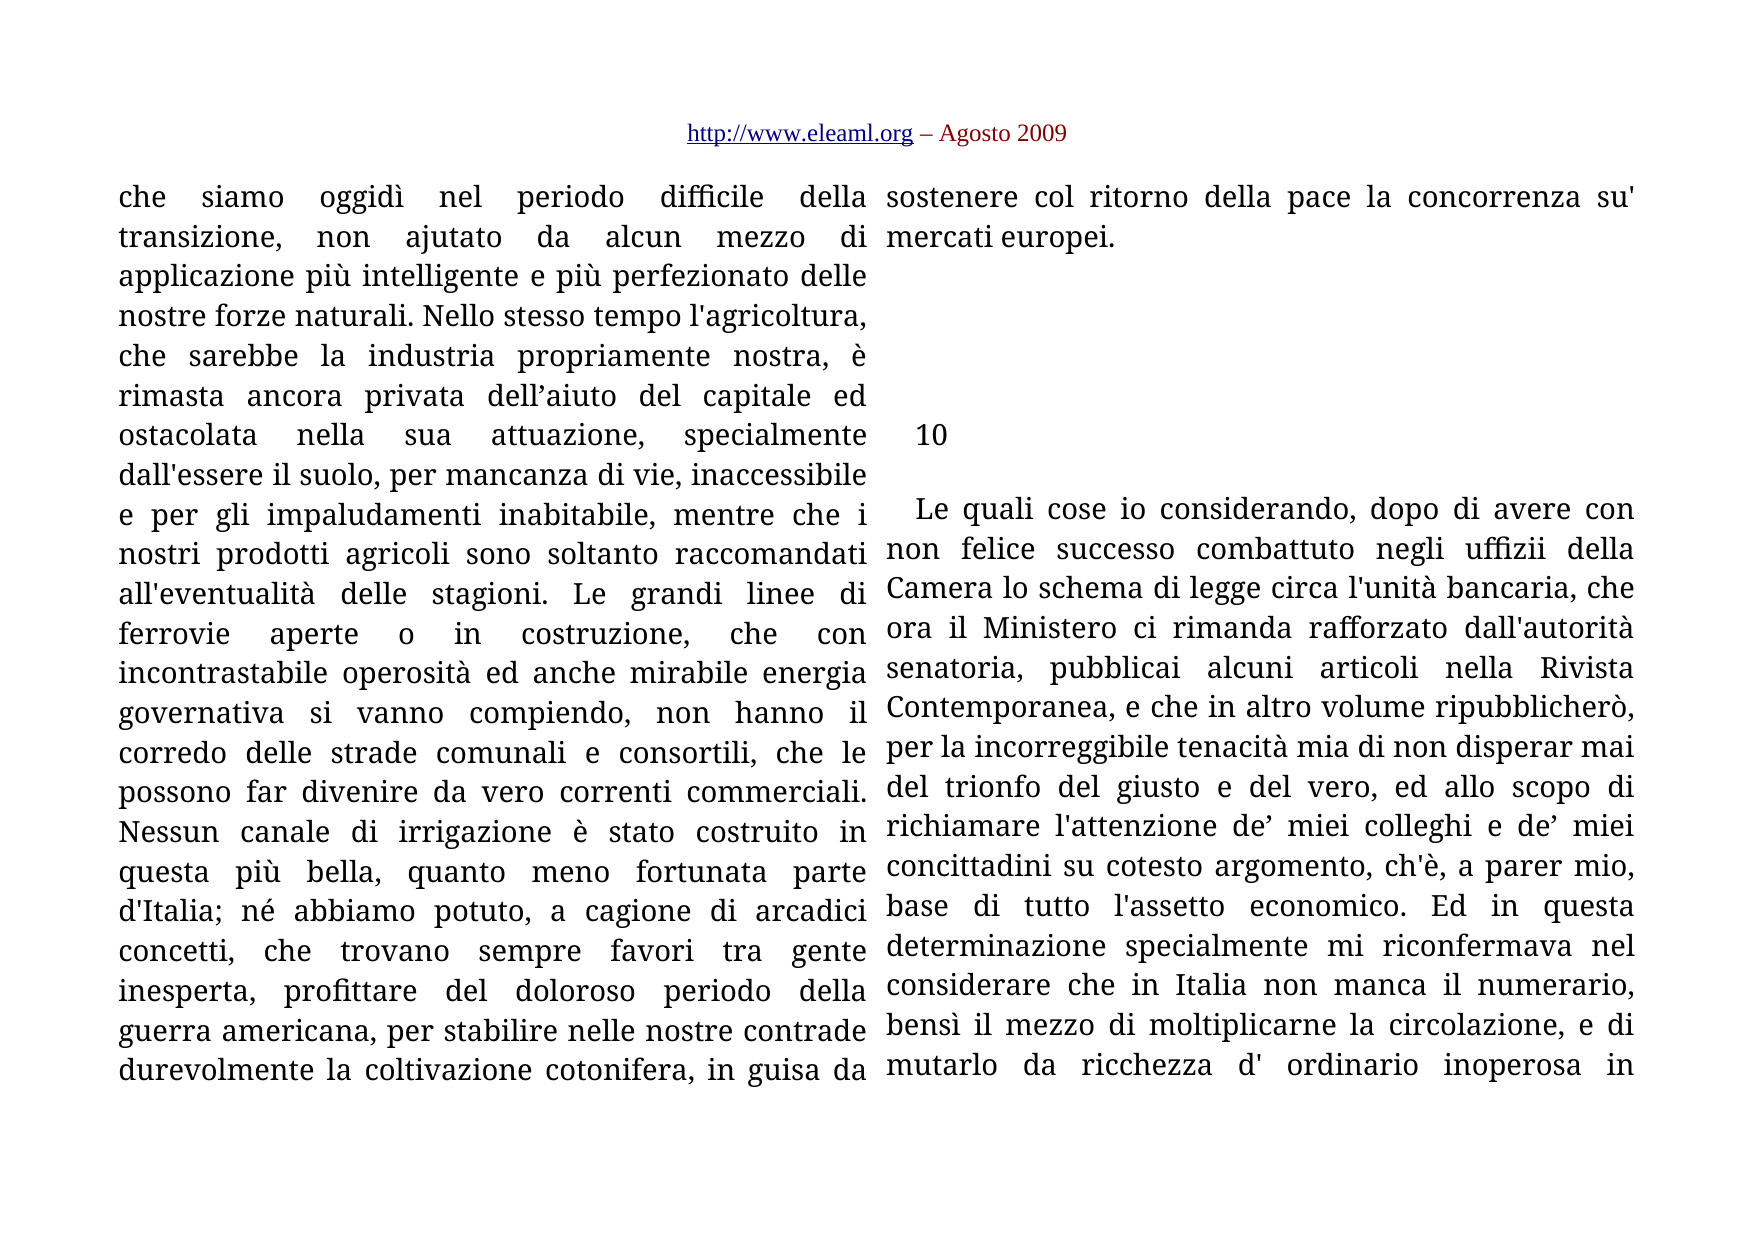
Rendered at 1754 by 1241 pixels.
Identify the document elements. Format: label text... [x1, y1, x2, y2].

text che siamo oggidì nel periodo difficile della transizione, non ajutato da alcun mezzo di applicazione più intelligente e più perfezionato delle nostre forze naturali. Nello stesso tempo l'agricoltura, che sarebbe la industria propriamente nostra, è rimasta ancora privata dell’aiuto del capitale ed ostacolata nella sua attuazione, specialmente dall'essere il suolo, per mancanza di vie, inaccessibile e per gli impaludamenti inabitabile, mentre che i nostri prodotti agricoli sono soltanto raccomandati all'eventualità delle stagioni. Le grandi linee di ferrovie aperte o in costruzione, che con incontrastabile operosità ed anche mirabile energia governativa si vanno compiendo, non hanno il corredo delle strade comunali e consortili, che le possono far divenire da vero correnti commerciali. Nessun canale di irrigazione è stato costruito in questa più bella, quanto meno fortunata parte d'Italia; né abbiamo potuto, a cagione di arcadici concetti, che trovano sempre favori tra gente inesperta, profittare del doloroso periodo della guerra americana, per stabilire nelle nostre contrade durevolmente la coltivazione cotonifera, in guisa da [118, 176, 868, 1089]
text sostenere col ritorno della pace la concorrenza su' mercati europei. [886, 176, 1636, 256]
text Le quali cose io considerando, dopo di avere con non felice successo combattuto negli uffizii della Camera lo schema di legge circa l'unità bancaria, che ora il Ministero ci rimanda rafforzato dall'autorità senatoria, pubblicai alcuni articoli nella Rivista Contemporanea, e che in altro volume ripubblicherò, per la incorreggibile tenacità mia di non disperar mai del trionfo del giusto e del vero, ed allo scopo di richiamare l'attenzione de’ miei colleghi e de’ miei concittadini su cotesto argomento, ch'è, a parer mio, base di tutto l'assetto economico. Ed in questa determinazione specialmente mi riconfermava nel considerare che in Italia non manca il numerario, bensì il mezzo di moltiplicarne la circolazione, e di mutarlo da ricchezza d' ordinario inoperosa in [886, 488, 1636, 1083]
text 10 [886, 414, 1636, 454]
